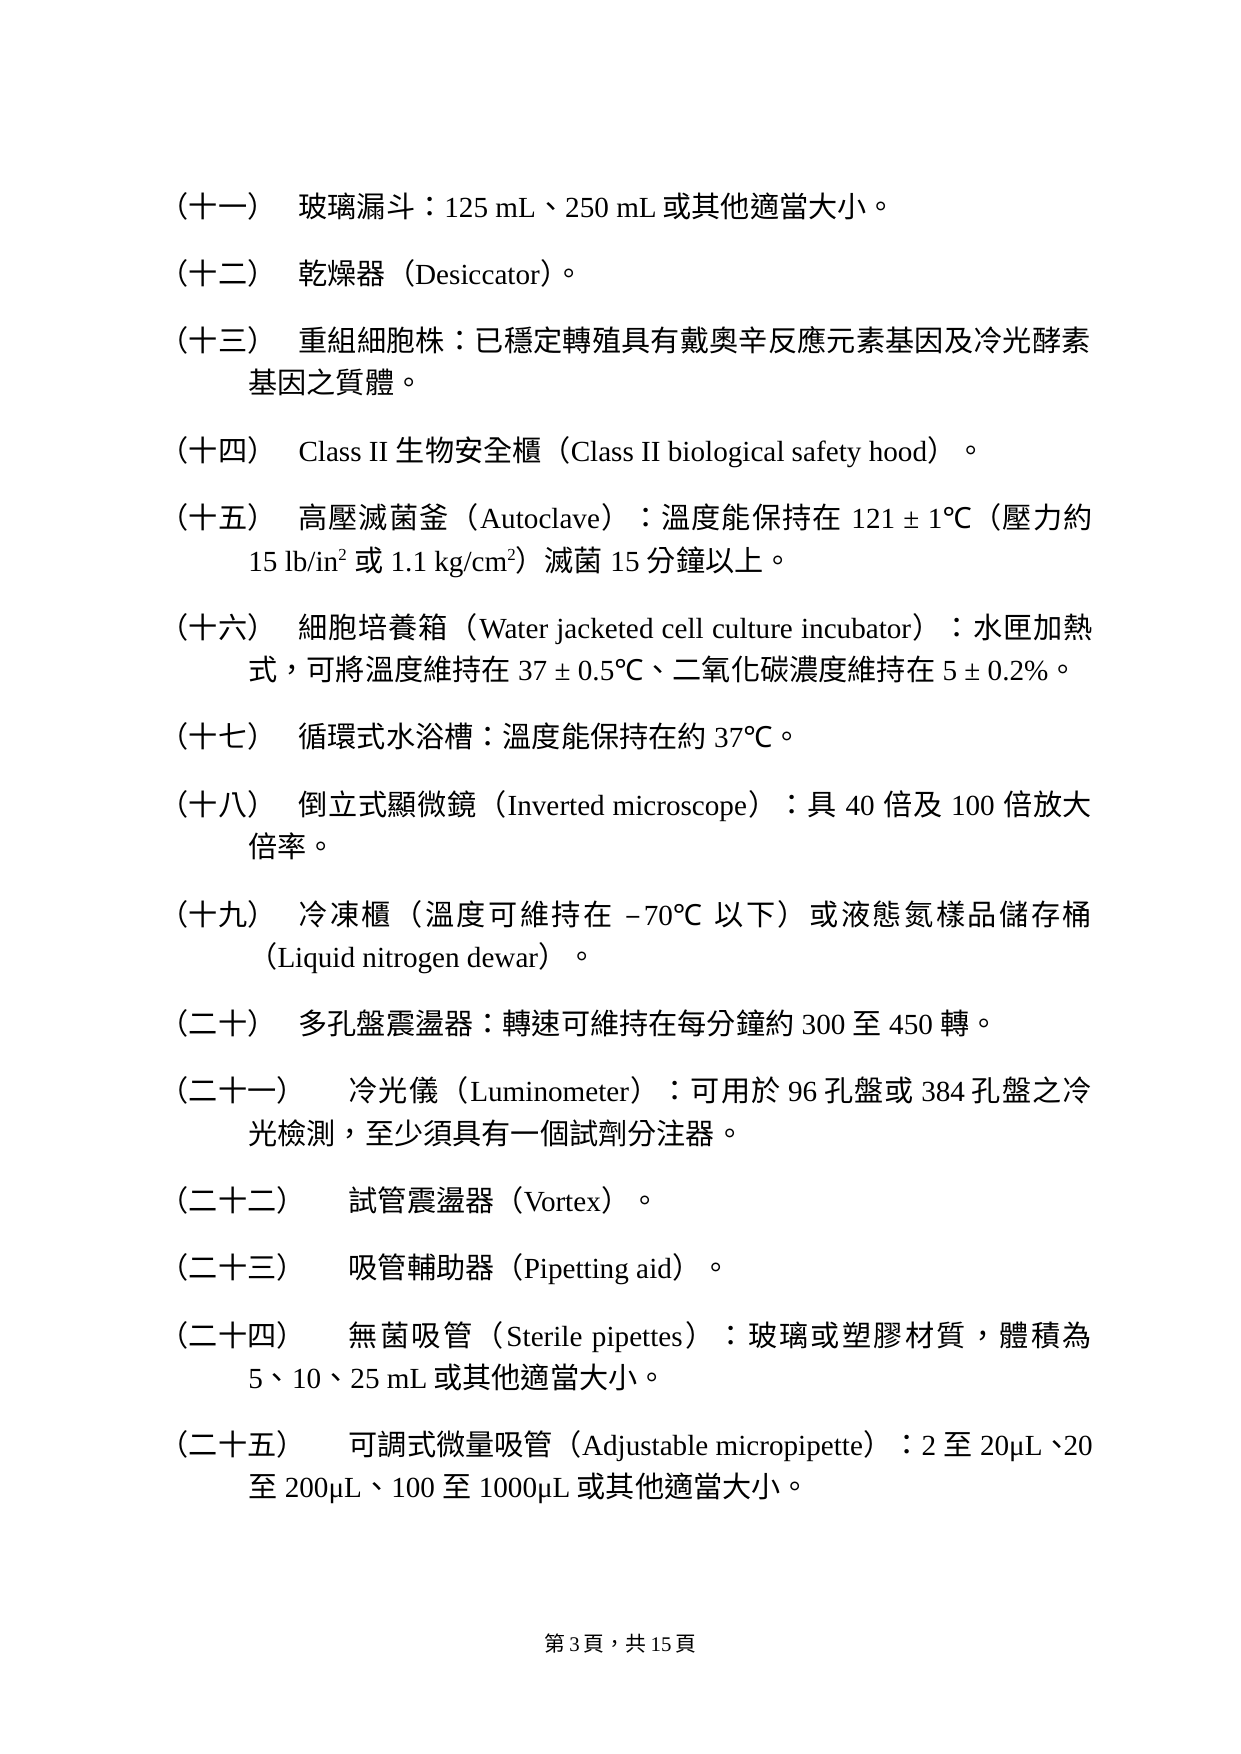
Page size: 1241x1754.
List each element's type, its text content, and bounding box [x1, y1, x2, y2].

subtitle 可調式微量吸管（Adjustable micropipette）：2 至 20μL、20 至 200μL、100 至 1000μL 或其他適當大小。 [159, 1422, 1092, 1506]
subtitle 細胞培養箱（Water jacketed cell culture incubator）：水匣加熱式，可將溫度維持在 37 ± 0.5℃、二氧化碳濃度維持在 5 ± 0.2%。 [159, 604, 1092, 689]
subtitle 高壓滅菌釜（Autoclave）：溫度能保持在 121 ± 1℃（壓力約 15 lb/in2 或 1.1 kg/cm2）滅菌 15 分鐘以上。 [159, 495, 1092, 579]
subtitle 多孔盤震盪器：轉速可維持在每分鐘約 300 至 450 轉。 [159, 1001, 1092, 1043]
subtitle Class II 生物安全櫃（Class II biological safety hood）。 [159, 427, 1092, 470]
subtitle 循環式水浴槽：溫度能保持在約 37℃。 [159, 714, 1092, 756]
subtitle 玻璃漏斗：125 mL、250 mL或其他適當大小。 [159, 183, 1092, 226]
subtitle 無菌吸管（Sterile pipettes）：玻璃或塑膠材質，體積為5、10、25 mL或其他適當大小。 [159, 1312, 1092, 1397]
subtitle 冷凍櫃（溫度可維持在 –70℃ 以下）或液態氮樣品儲存桶（Liquid nitrogen dewar）。 [159, 891, 1092, 976]
subtitle 試管震盪器（Vortex）。 [159, 1178, 1092, 1220]
subtitle 冷光儀（Luminometer）：可用於96孔盤或384孔盤之冷光檢測，至少須具有一個試劑分注器。 [159, 1068, 1092, 1153]
subtitle 乾燥器（Desiccator）。 [159, 251, 1092, 293]
subtitle 吸管輔助器（Pipetting aid）。 [159, 1245, 1092, 1287]
subtitle 倒立式顯微鏡（Inverted microscope）：具 40 倍及 100 倍放大倍率。 [159, 781, 1092, 866]
subtitle 重組細胞株：已穩定轉殖具有戴奧辛反應元素基因及冷光酵素基因之質體。 [159, 318, 1092, 402]
